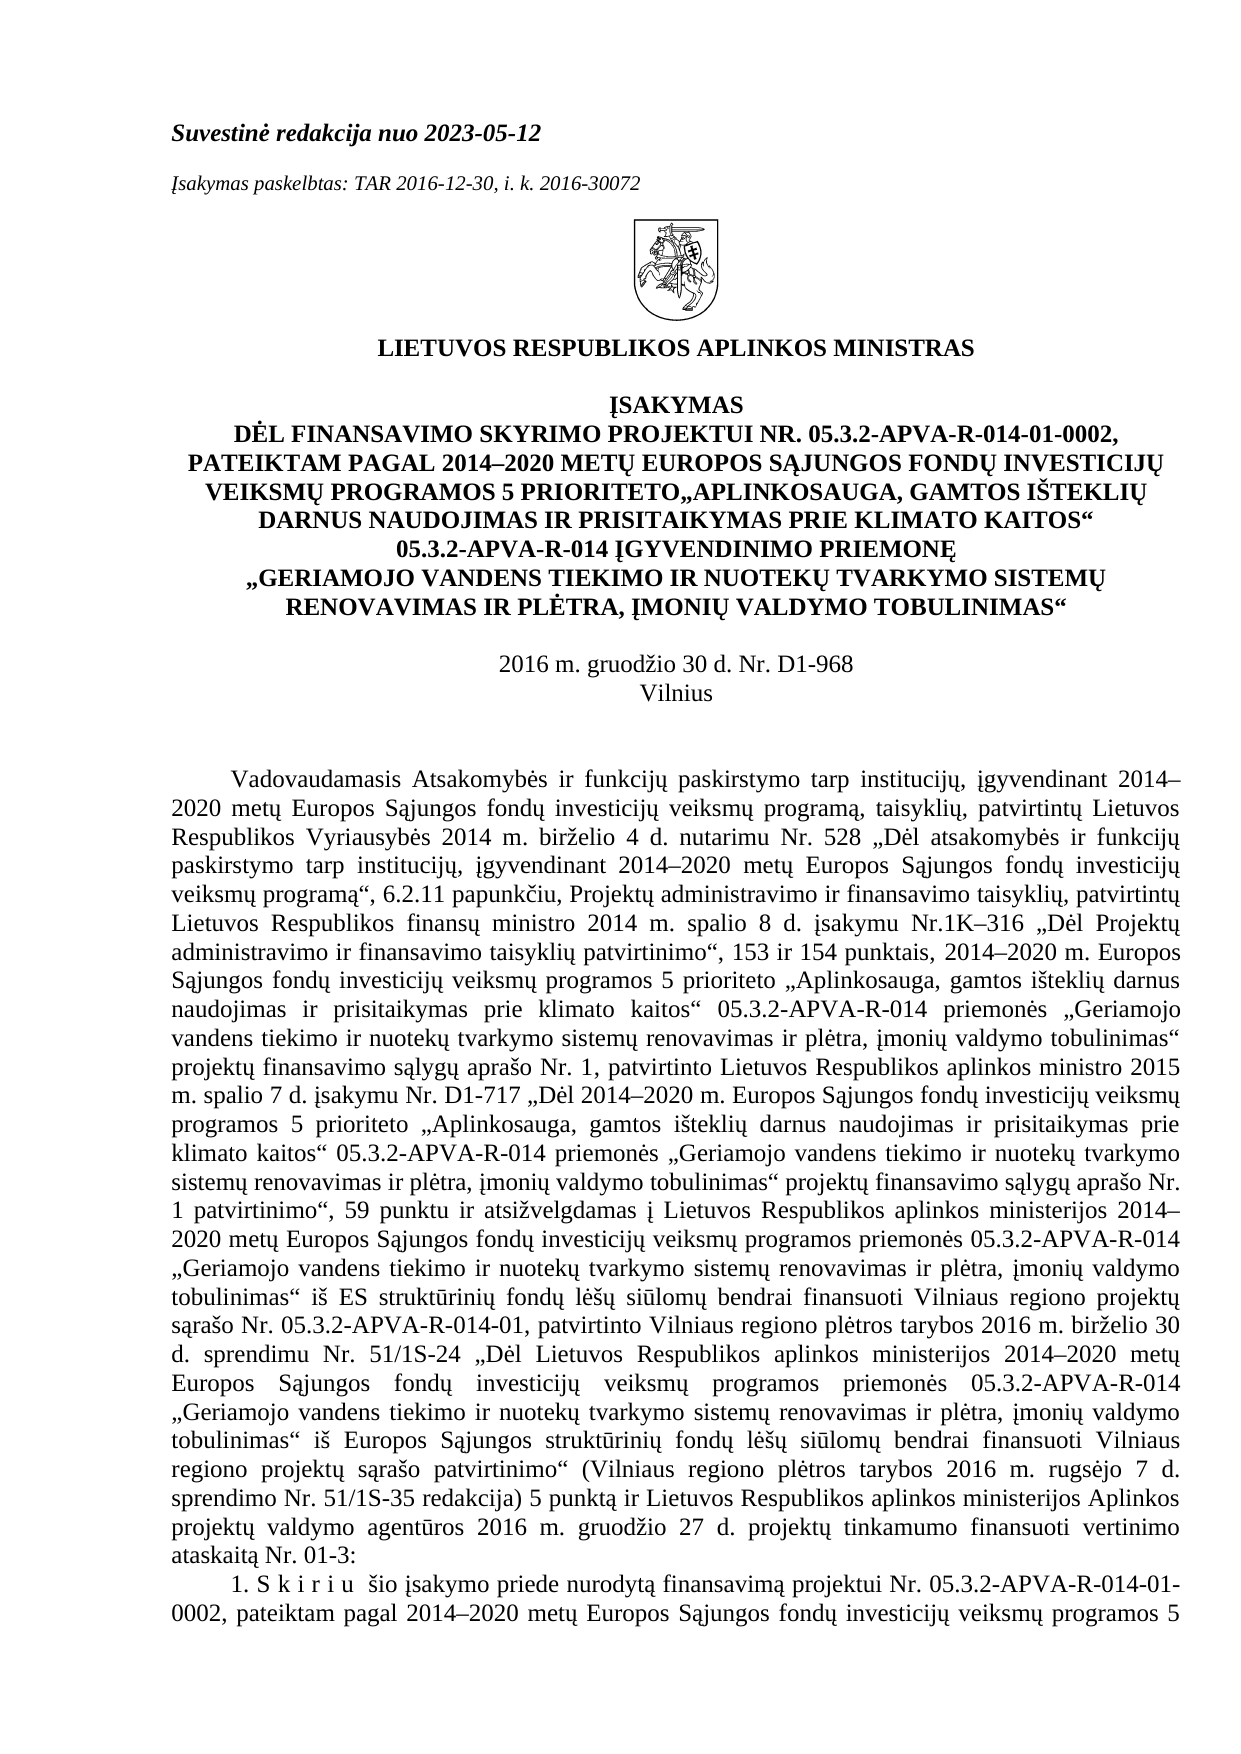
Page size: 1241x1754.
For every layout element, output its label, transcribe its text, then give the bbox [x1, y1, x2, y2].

text 2016 m. gruodžio 30 d. Nr. D1-968 [171, 649, 1181, 678]
text Suvestinė redakcija nuo 2023-05-12 [171, 118, 1181, 147]
text „GERIAMOJO VANDENS TIEKIMO IR NUOTEKŲ TVARKYMO SISTEMŲ RENOVAVIMAS IR PLĖTRA, ĮMONIŲ VALDYMO TOBULINIMAS“ [171, 563, 1181, 621]
text Vilnius [171, 678, 1181, 707]
text LIETUVOS RESPUBLIKOS APLINKOS MINISTRAS [171, 333, 1181, 362]
text 1. S k i r i u šio įsakymo priede nurodytą finansavimą projektui Nr. 05.3.2-APVA-R-014-01-0002, pateiktam pagal 2014–2020 metų Europos Sąjungos fondų investicijų veiksmų programos 5 [171, 1569, 1181, 1627]
text DĖL FINANSAVIMO SKYRIMO PROJEKTUI NR. 05.3.2-APVA-R-014-01-0002, PATEIKTAM PAGAL 2014–2020 METŲ EUROPOS SĄJUNGOS FONDŲ INVESTICIJŲ VEIKSMŲ PROGRAMOS 5 PRIORITETO„APLINKOSAUGA, GAMTOS IŠTEKLIŲ DARNUS NAUDOJIMAS IR PRISITAIKYMAS PRIE KLIMATO KAITOS“ [171, 419, 1181, 534]
text ĮSAKYMAS [171, 391, 1181, 419]
text Vadovaudamasis Atsakomybės ir funkcijų paskirstymo tarp institucijų, įgyvendinant 2014–2020 metų Europos Sąjungos fondų investicijų veiksmų programą, taisyklių, patvirtintų Lietuvos Respublikos Vyriausybės 2014 m. birželio 4 d. nutarimu Nr. 528 „Dėl atsakomybės ir funkcijų paskirstymo tarp institucijų, įgyvendinant 2014–2020 metų Europos Sąjungos fondų investicijų veiksmų programą“, 6.2.11 papunkčiu, Projektų administravimo ir finansavimo taisyklių, patvirtintų Lietuvos Respublikos finansų ministro 2014 m. spalio 8 d. įsakymu Nr.1K–316 „Dėl Projektų administravimo ir finansavimo taisyklių patvirtinimo“, 153 ir 154 punktais, 2014–2020 m. Europos Sąjungos fondų investicijų veiksmų programos 5 prioriteto „Aplinkosauga, gamtos išteklių darnus naudojimas ir prisitaikymas prie klimato kaitos“ 05.3.2-APVA-r-014 priemonės „Geriamojo vandens tiekimo ir nuotekų tvarkymo sistemų renovavimas ir plėtra, įmonių valdymo tobulinimas“ projektų finansavimo sąlygų aprašo Nr. 1, patvirtinto Lietuvos Respublikos aplinkos ministro 2015 m. spalio 7 d. įsakymu Nr. D1-717 „Dėl 2014–2020 m. Europos Sąjungos fondų investicijų veiksmų programos 5 prioriteto „Aplinkosauga, gamtos išteklių darnus naudojimas ir prisitaikymas prie klimato kaitos“ 05.3.2-APVA-R-014 priemonės „Geriamojo vandens tiekimo ir nuotekų tvarkymo sistemų renovavimas ir plėtra, įmonių valdymo tobulinimas“ projektų finansavimo sąlygų aprašo Nr. 1 patvirtinimo“, 59 punktu ir atsižvelgdamas į Lietuvos Respublikos aplinkos ministerijos 2014–2020 metų Europos Sąjungos fondų investicijų veiksmų programos priemonės 05.3.2-APVA-R-014 „Geriamojo vandens tiekimo ir nuotekų tvarkymo sistemų renovavimas ir plėtra, įmonių valdymo tobulinimas“ iš ES struktūrinių fondų lėšų siūlomų bendrai finansuoti Vilniaus regiono projektų sąrašo Nr. 05.3.2-APVA-R-014-01, patvirtinto Vilniaus regiono plėtros tarybos 2016 m. birželio 30 d. sprendimu Nr. 51/1S-24 „Dėl Lietuvos Respublikos aplinkos ministerijos 2014–2020 metų Europos Sąjungos fondų investicijų veiksmų programos priemonės 05.3.2-APVA-R-014 „Geriamojo vandens tiekimo ir nuotekų tvarkymo sistemų renovavimas ir plėtra, įmonių valdymo tobulinimas“ iš Europos Sąjungos struktūrinių fondų lėšų siūlomų bendrai finansuoti Vilniaus regiono projektų sąrašo patvirtinimo“ (Vilniaus regiono plėtros tarybos 2016 m. rugsėjo 7 d. sprendimo Nr. 51/1S-35 redakcija) 5 punktą ir Lietuvos Respublikos aplinkos ministerijos Aplinkos projektų valdymo agentūros 2016 m. gruodžio 27 d. projektų tinkamumo finansuoti vertinimo ataskaitą Nr. 01-3: [171, 764, 1181, 1569]
text 05.3.2-APVA-R-014 ĮGYVENDINIMO PRIEMONĘ [171, 534, 1181, 563]
text Įsakymas paskelbtas: TAR 2016-12-30, i. k. 2016-30072 [171, 171, 1181, 195]
